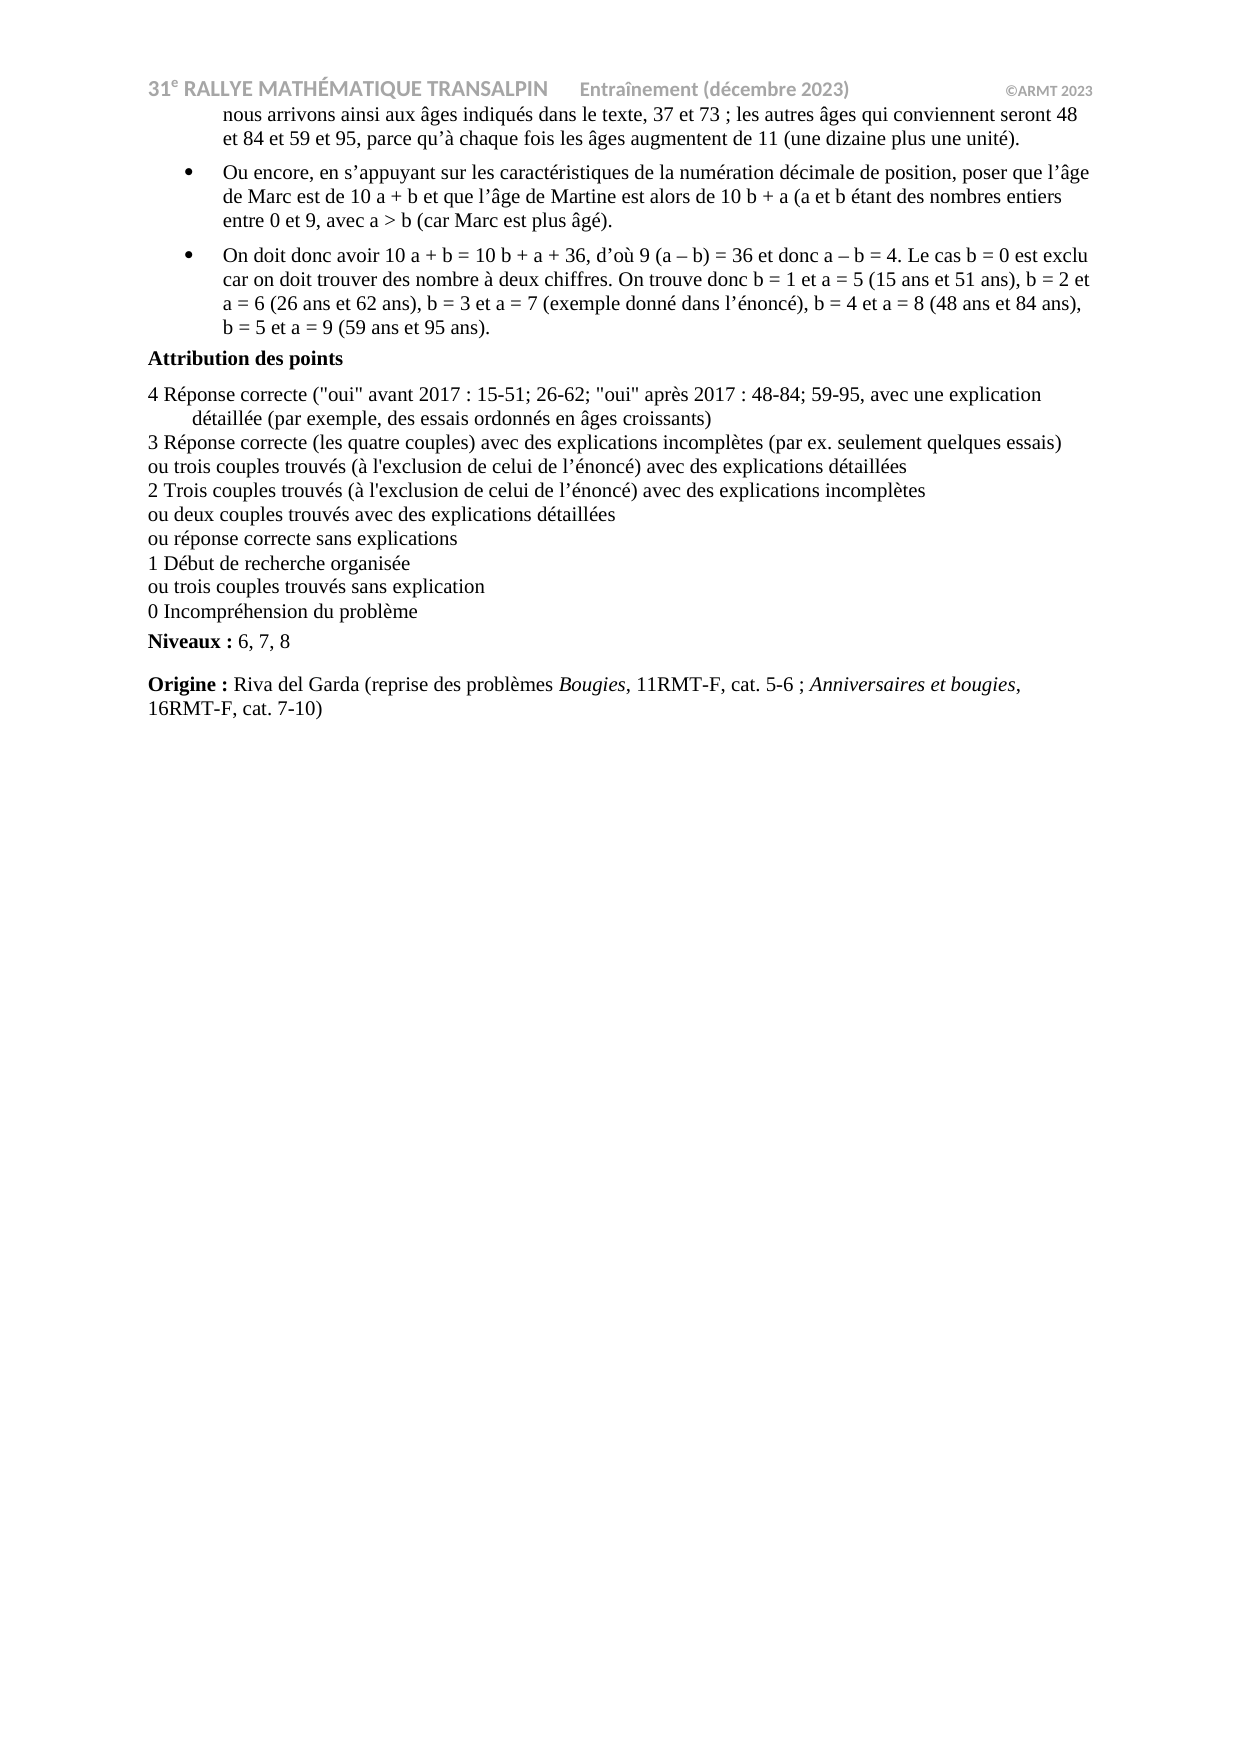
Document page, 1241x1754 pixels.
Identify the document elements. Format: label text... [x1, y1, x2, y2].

subtitle Origine : Riva del Garda (reprise des problèmes Bougies, 11RMT-F, cat. 5-6 ; Anniversaires et bougies, 16RMT-F, cat. 7-10) [148, 672, 1093, 720]
text 1 Début de recherche organisée [148, 550, 1093, 574]
text 2 Trois couples trouvés (à l'exclusion de celui de l’énoncé) avec des explications incomplètes [148, 478, 1093, 502]
list nous arrivons ainsi aux âges indiqués dans le texte, 37 et 73 ; les autres âges qui conviennent seront 48 et 84 et 59 et 95, parce qu’à chaque fois les âges augmentent de 11 (une dizaine plus une unité). [185, 102, 1093, 150]
subtitle Niveaux : 6, 7, 8 [148, 629, 1093, 653]
text ou réponse correcte sans explications [148, 526, 1093, 550]
list Ou encore, en s’appuyant sur les caractéristiques de la numération décimale de position, poser que l’âge de Marc est de 10 a + b et que l’âge de Martine est alors de 10 b + a (a et b étant des nombres entiers entre 0 et 9, avec a > b (car Marc est plus âgé). [185, 160, 1093, 232]
text ou deux couples trouvés avec des explications détaillées [148, 502, 1093, 526]
text ou trois couples trouvés sans explication [148, 574, 1093, 598]
subtitle Attribution des points [148, 345, 1093, 369]
text 4 Réponse correcte ("oui" avant 2017 : 15-51; 26-62; "oui" après 2017 : 48-84; 59-95, avec une explication détaillée (par exemple, des essais ordonnés en âges croissants) [148, 382, 1093, 430]
text 3 Réponse correcte (les quatre couples) avec des explications incomplètes (par ex. seulement quelques essais) [148, 430, 1093, 454]
text ou trois couples trouvés (à l'exclusion de celui de l’énoncé) avec des explications détaillées [148, 454, 1093, 478]
list On doit donc avoir 10 a + b = 10 b + a + 36, d’où 9 (a – b) = 36 et donc a – b = 4. Le cas b = 0 est exclu car on doit trouver des nombre à deux chiffres. On trouve donc b = 1 et a = 5 (15 ans et 51 ans), b = 2 et a = 6 (26 ans et 62 ans), b = 3 et a = 7 (exemple donné dans l’énoncé), b = 4 et a = 8 (48 ans et 84 ans), b = 5 et a = 9 (59 ans et 95 ans). [185, 243, 1093, 339]
text 0 Incompréhension du problème [148, 598, 1093, 623]
